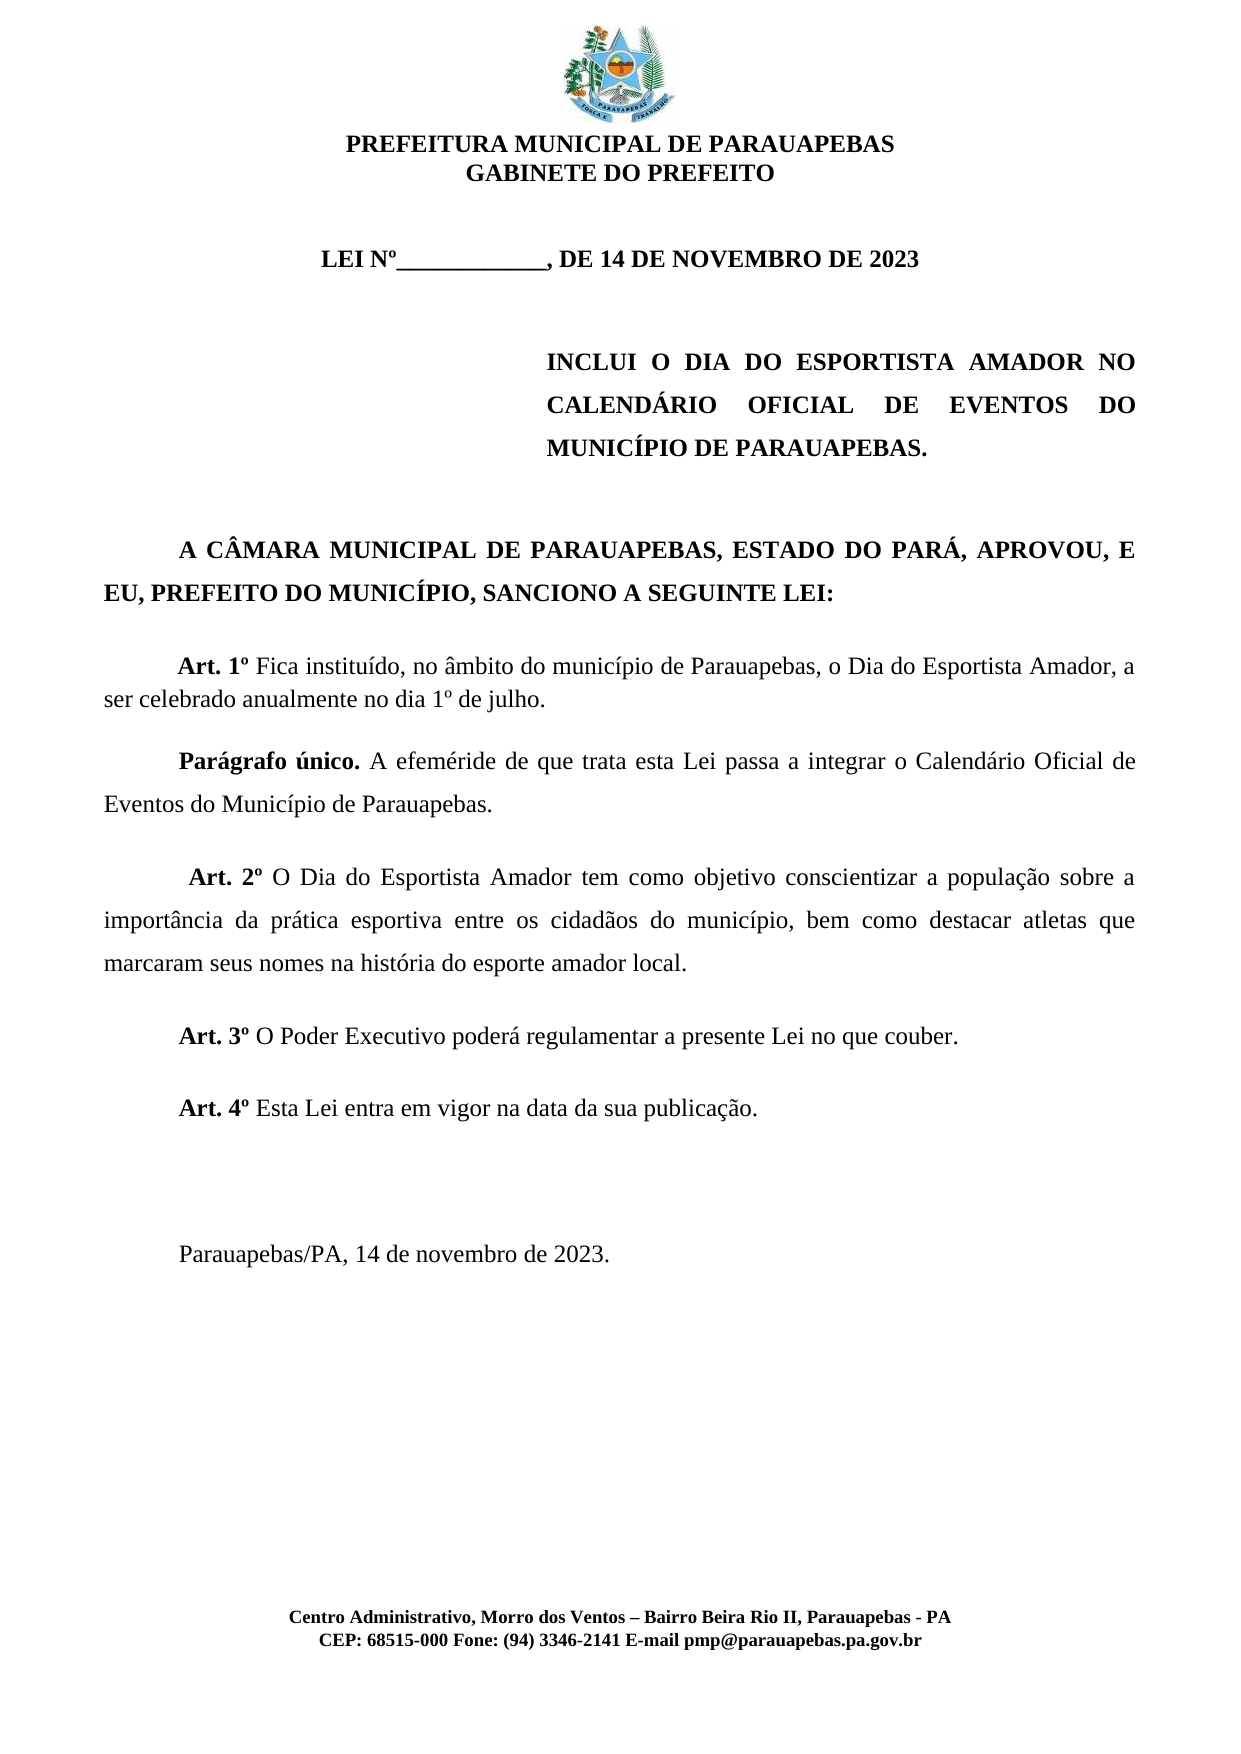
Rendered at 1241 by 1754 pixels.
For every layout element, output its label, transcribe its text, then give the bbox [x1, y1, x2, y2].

subtitle INCLUI O DIA DO ESPORTISTA AMADOR NO CALENDÁRIO OFICIAL DE EVENTOS DO MUNICÍPIO DE PARAUAPEBAS. [546, 347, 1137, 462]
subtitle A CÂMARA MUNICIPAL DE PARAUAPEBAS, ESTADO DO PARÁ, APROVOU, E EU, PREFEITO DO MUNICÍPIO, SANCIONO A SEGUINTE LEI: [103, 535, 1137, 607]
text Art. 2º O Dia do Esportista Amador tem como objetivo conscientizar a população sobre a importância da prática esportiva entre os cidadãos do município, bem como destacar atletas que marcaram seus nomes na história do esporte amador local. [103, 862, 1137, 977]
text Parágrafo único. A efeméride de que trata esta Lei passa a integrar o Calendário Oficial de Eventos do Município de Parauapebas. [103, 746, 1137, 818]
subtitle LEI Nº____________, DE 14 DE NOVEMBRO DE 2023 [103, 244, 1137, 273]
text Art. 4º Esta Lei entra em vigor na data da sua publicação. [103, 1093, 1137, 1122]
picture [563, 25, 677, 124]
text Art. 3º O Poder Executivo poderá regulamentar a presente Lei no que couber. [103, 1021, 1137, 1049]
